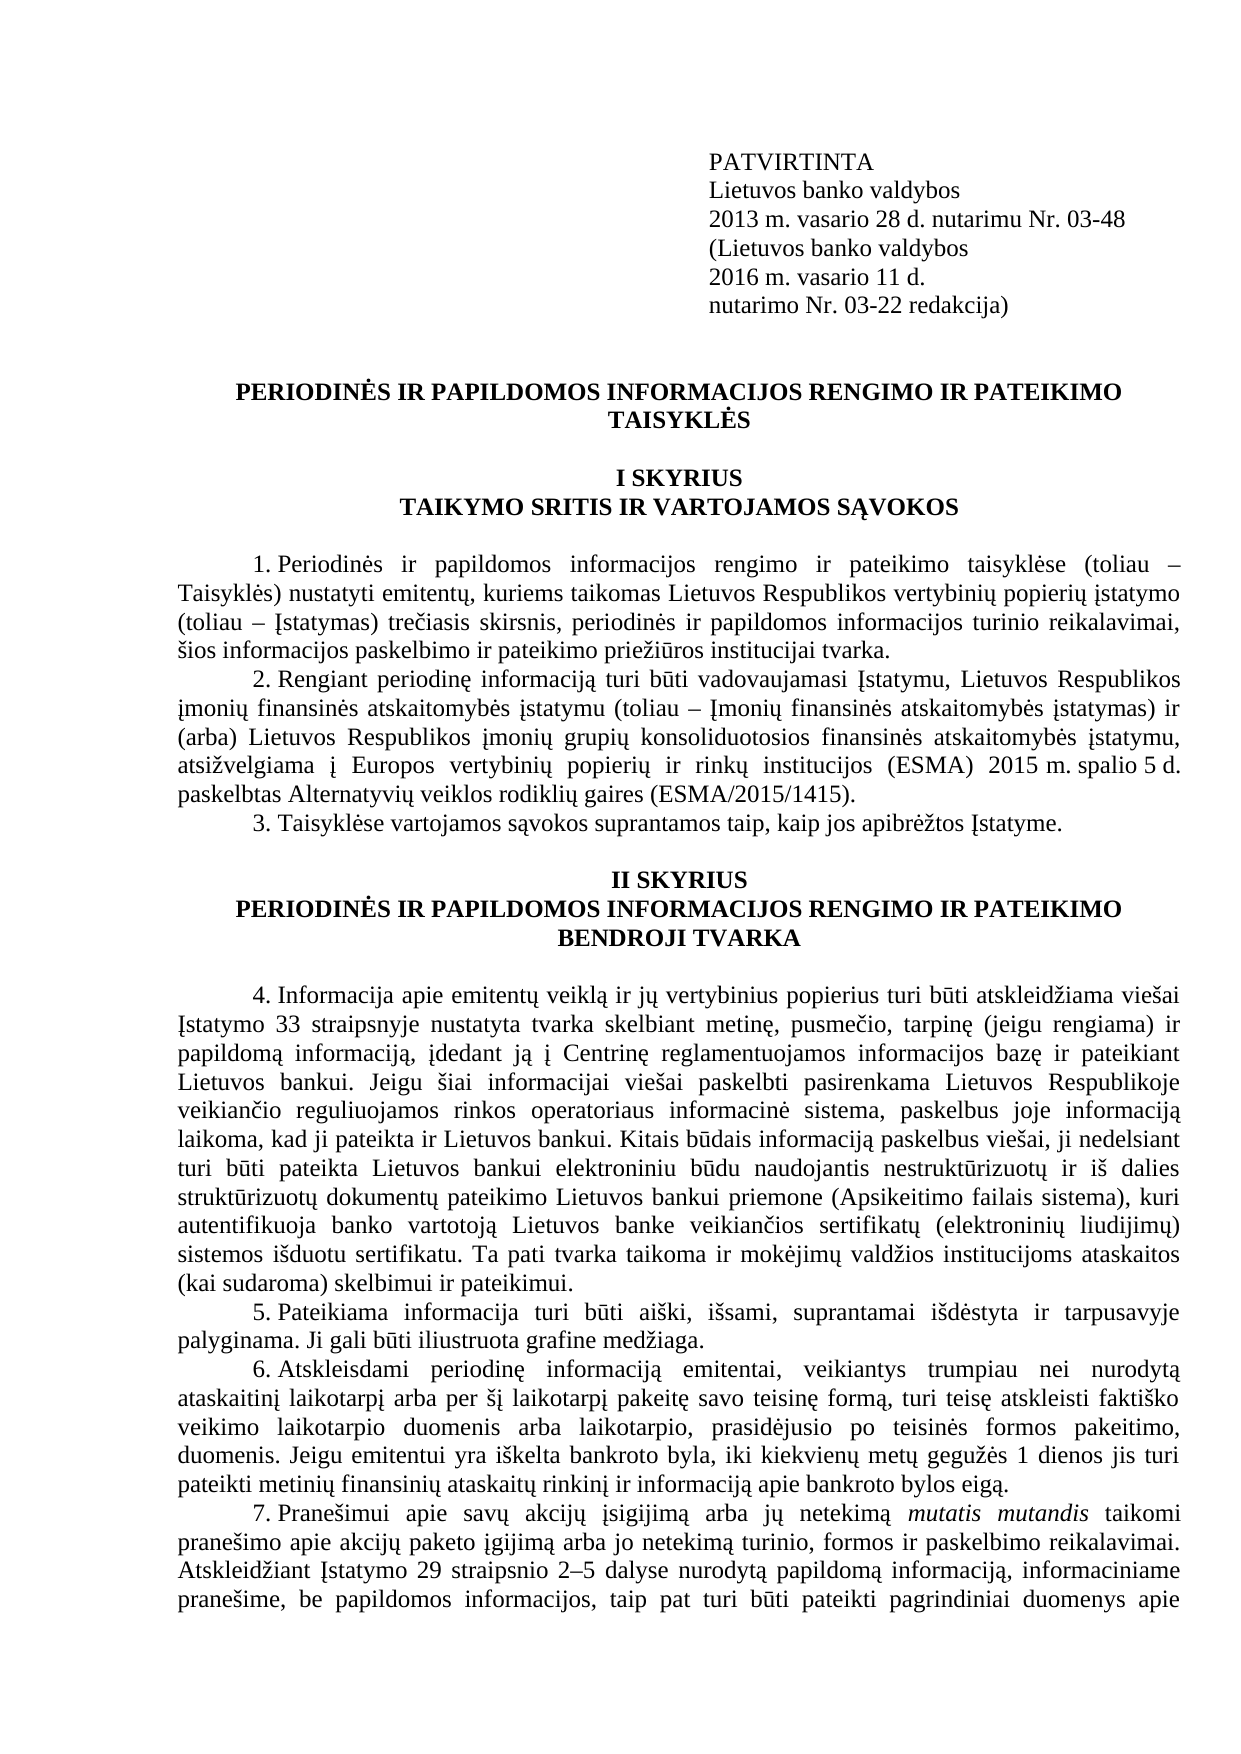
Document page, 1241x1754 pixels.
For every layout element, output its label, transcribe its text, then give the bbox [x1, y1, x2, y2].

text PERIODINĖS IR PAPILDOMOS INFORMACIJOS RENGIMO IR PATEIKIMO BENDROJI TVARKA [177, 894, 1181, 952]
text (Lietuvos banko valdybos [709, 233, 1181, 262]
text 2013 m. vasario 28 d. nutarimu Nr. 03-48 [709, 204, 1181, 233]
text 5. Pateikiama informacija turi būti aiški, išsami, suprantamai išdėstyta ir tarpusavyje palyginama. Ji gali būti iliustruota grafine medžiaga. [177, 1297, 1181, 1354]
text 6. Atskleisdami periodinę informaciją emitentai, veikiantys trumpiau nei nurodytą ataskaitinį laikotarpį arba per šį laikotarpį pakeitę savo teisinę formą, turi teisę atskleisti faktiško veikimo laikotarpio duomenis arba laikotarpio, prasidėjusio po teisinės formos pakeitimo, duomenis. Jeigu emitentui yra iškelta bankroto byla, iki kiekvienų metų gegužės 1 dienos jis turi pateikti metinių finansinių ataskaitų rinkinį ir informaciją apie bankroto bylos eigą. [177, 1354, 1181, 1498]
text I SKYRIUS [177, 463, 1181, 492]
text 4. Informacija apie emitentų veiklą ir jų vertybinius popierius turi būti atskleidžiama viešai Įstatymo 33 straipsnyje nustatyta tvarka skelbiant metinę, pusmečio, tarpinę (jeigu rengiama) ir papildomą informaciją, įdedant ją į Centrinę reglamentuojamos informacijos bazę ir pateikiant Lietuvos bankui. Jeigu šiai informacijai viešai paskelbti pasirenkama Lietuvos Respublikoje veikiančio reguliuojamos rinkos operatoriaus informacinė sistema, paskelbus joje informaciją laikoma, kad ji pateikta ir Lietuvos bankui. Kitais būdais informaciją paskelbus viešai, ji nedelsiant turi būti pateikta Lietuvos bankui elektroniniu būdu naudojantis nestruktūrizuotų ir iš dalies struktūrizuotų dokumentų pateikimo Lietuvos bankui priemone (Apsikeitimo failais sistema), kuri autentifikuoja banko vartotoją Lietuvos banke veikiančios sertifikatų (elektroninių liudijimų) sistemos išduotu sertifikatu. Ta pati tvarka taikoma ir mokėjimų valdžios institucijoms ataskaitos (kai sudaroma) skelbimui ir pateikimui. [177, 981, 1181, 1297]
text 7. Pranešimui apie savų akcijų įsigijimą arba jų netekimą mutatis mutandis taikomi pranešimo apie akcijų paketo įgijimą arba jo netekimą turinio, formos ir paskelbimo reikalavimai. Atskleidžiant Įstatymo 29 straipsnio 2–5 dalyse nurodytą papildomą informaciją, informaciniame pranešime, be papildomos informacijos, taip pat turi būti pateikti pagrindiniai duomenys apie [177, 1498, 1181, 1613]
text 1. Periodinės ir papildomos informacijos rengimo ir pateikimo taisyklėse (toliau – Taisyklės) nustatyti emitentų, kuriems taikomas Lietuvos Respublikos vertybinių popierių įstatymo (toliau – Įstatymas) trečiasis skirsnis, periodinės ir papildomos informacijos turinio reikalavimai, šios informacijos paskelbimo ir pateikimo priežiūros institucijai tvarka. [177, 549, 1181, 664]
text nutarimo Nr. 03-22 redakcija) [709, 291, 1181, 319]
text II SKYRIUS [177, 866, 1181, 894]
text TAIKYMO SRITIS IR VARTOJAMOS SĄVOKOS [177, 492, 1181, 521]
text 3. Taisyklėse vartojamos sąvokos suprantamos taip, kaip jos apibrėžtos Įstatyme. [177, 808, 1181, 837]
text Lietuvos banko valdybos [709, 176, 1181, 204]
text PATVIRTINTA [709, 147, 1181, 176]
text PERIODINĖS IR PAPILDOMOS INFORMACIJOS RENGIMO IR PATEIKIMO TAISYKLĖS [177, 377, 1181, 434]
text 2. Rengiant periodinę informaciją turi būti vadovaujamasi Įstatymu, Lietuvos Respublikos įmonių finansinės atskaitomybės įstatymu (toliau – Įmonių finansinės atskaitomybės įstatymas) ir (arba) Lietuvos Respublikos įmonių grupių konsoliduotosios finansinės atskaitomybės įstatymu, atsižvelgiama į Europos vertybinių popierių ir rinkų institucijos (ESMA) 2015 m. spalio 5 d. paskelbtas Alternatyvių veiklos rodiklių gaires (ESMA/2015/1415). [177, 664, 1181, 808]
text 2016 m. vasario 11 d. [709, 262, 1181, 291]
